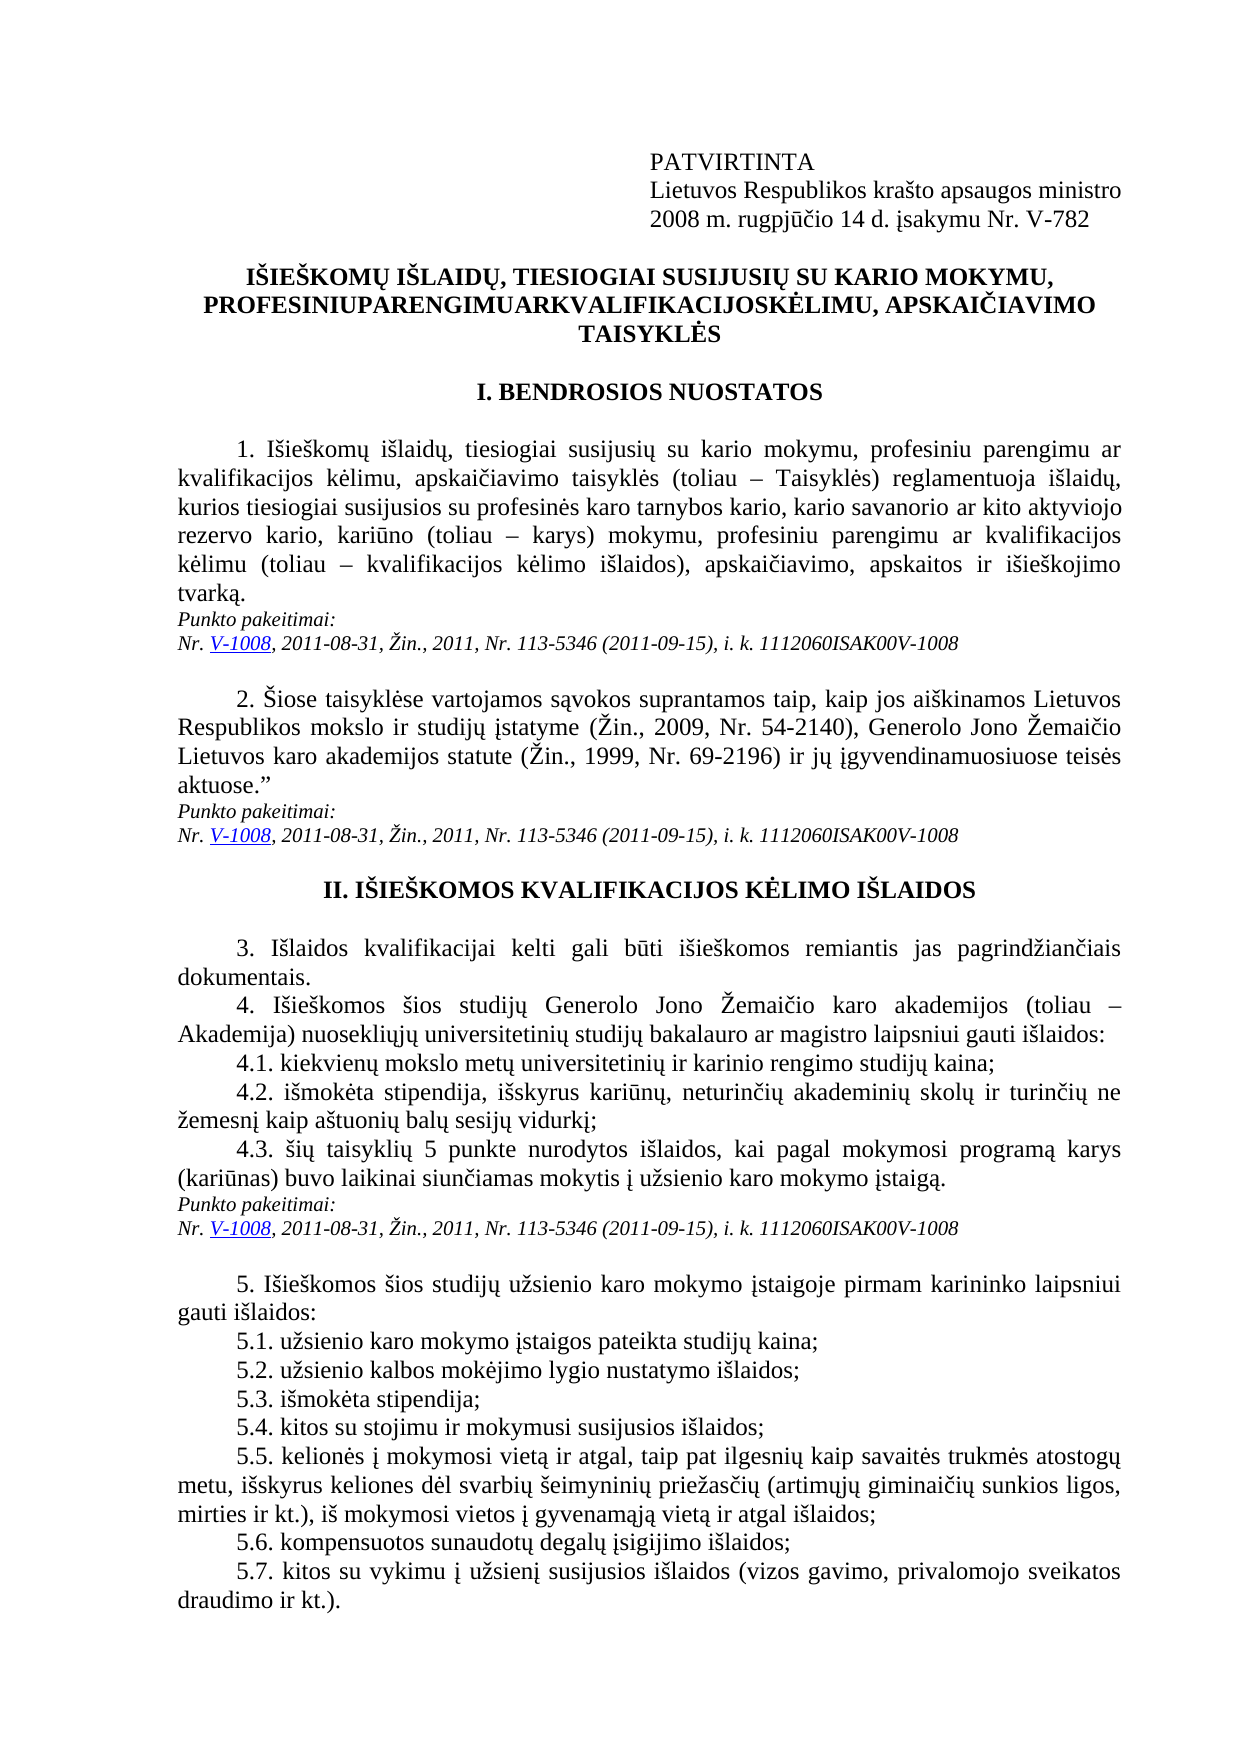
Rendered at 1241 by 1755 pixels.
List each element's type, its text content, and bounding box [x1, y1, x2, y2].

text 4.3. šių taisyklių 5 punkte nurodytos išlaidos, kai pagal mokymosi programą karys (kariūnas) buvo laikinai siunčiamas mokytis į užsienio karo mokymo įstaigą. [177, 1134, 1122, 1192]
text 4.1. kiekvienų mokslo metų universitetinių ir karinio rengimo studijų kaina; [177, 1048, 1122, 1077]
text 5.6. kompensuotos sunaudotų degalų įsigijimo išlaidos; [177, 1527, 1122, 1556]
text 3. Išlaidos kvalifikacijai kelti gali būti išieškomos remiantis jas pagrindžiančiais dokumentais. [177, 933, 1122, 991]
text 4.2. išmokėta stipendija, išskyrus kariūnų, neturinčių akademinių skolų ir turinčių ne žemesnį kaip aštuonių balų sesijų vidurkį; [177, 1077, 1122, 1134]
text 5.2. užsienio kalbos mokėjimo lygio nustatymo išlaidos; [177, 1355, 1122, 1384]
text Nr. V-1008, 2011-08-31, Žin., 2011, Nr. 113-5346 (2011-09-15), i. k. 1112060ISAK00V-1008 [177, 631, 1122, 655]
text Punkto pakeitimai: [177, 799, 1122, 823]
text Punkto pakeitimai: [177, 607, 1122, 631]
text 1. Išieškomų išlaidų, tiesiogiai susijusių su kario mokymu, profesiniu parengimu ar kvalifikacijos kėlimu, apskaičiavimo taisyklės (toliau – Taisyklės) reglamentuoja išlaidų, kurios tiesiogiai susijusios su profesinės karo tarnybos kario, kario savanorio ar kito aktyviojo rezervo kario, kariūno (toliau – karys) mokymu, profesiniu parengimu ar kvalifikacijos kėlimu (toliau – kvalifikacijos kėlimo išlaidos), apskaičiavimo, apskaitos ir išieškojimo tvarką. [177, 434, 1122, 607]
text 2. Šiose taisyklėse vartojamos sąvokos suprantamos taip, kaip jos aiškinamos Lietuvos Respublikos mokslo ir studijų įstatyme (Žin., 2009, Nr. 54-2140), Generolo Jono Žemaičio Lietuvos karo akademijos statute (Žin., 1999, Nr. 69-2196) ir jų įgyvendinamuosiuose teisės aktuose.” [177, 684, 1122, 799]
text I. BENDROSIOS NUOSTATOS [177, 377, 1122, 406]
text Lietuvos Respublikos krašto apsaugos ministro 2008 m. rugpjūčio 14 d. įsakymu Nr. V-782 [649, 176, 1122, 233]
text 5.1. užsienio karo mokymo įstaigos pateikta studijų kaina; [177, 1326, 1122, 1355]
text 5.7. kitos su vykimu į užsienį susijusios išlaidos (vizos gavimo, privalomojo sveikatos draudimo ir kt.). [177, 1556, 1122, 1614]
text 5.5. kelionės į mokymosi vietą ir atgal, taip pat ilgesnių kaip savaitės trukmės atostogų metu, išskyrus keliones dėl svarbių šeimyninių priežasčių (artimųjų giminaičių sunkios ligos, mirties ir kt.), iš mokymosi vietos į gyvenamąją vietą ir atgal išlaidos; [177, 1441, 1122, 1527]
text II. IŠIEŠKOMOS KVALIFIKACIJOS KĖLIMO IŠLAIDOS [177, 876, 1122, 904]
text Punkto pakeitimai: [177, 1192, 1122, 1216]
text 5. Išieškomos šios studijų užsienio karo mokymo įstaigoje pirmam karininko laipsniui gauti išlaidos: [177, 1269, 1122, 1326]
text 4. Išieškomos šios studijų Generolo Jono Žemaičio karo akademijos (toliau – Akademija) nuosekliųjų universitetinių studijų bakalauro ar magistro laipsniui gauti išlaidos: [177, 991, 1122, 1048]
text Nr. V-1008, 2011-08-31, Žin., 2011, Nr. 113-5346 (2011-09-15), i. k. 1112060ISAK00V-1008 [177, 823, 1122, 847]
text Nr. V-1008, 2011-08-31, Žin., 2011, Nr. 113-5346 (2011-09-15), i. k. 1112060ISAK00V-1008 [177, 1216, 1122, 1240]
text IŠIEŠKOMŲ IŠLAIDŲ, TIESIOGIAI SUSIJUSIŲ SU KARIO MOKYMU, PROFESINIUPARENGIMUARKVALIFIKACIJOSKĖLIMU, APSKAIČIAVIMO TAISYKLĖS [177, 262, 1122, 348]
text 5.4. kitos su stojimu ir mokymusi susijusios išlaidos; [177, 1412, 1122, 1441]
text 5.3. išmokėta stipendija; [177, 1384, 1122, 1412]
text PATVIRTINTA [649, 147, 1122, 176]
